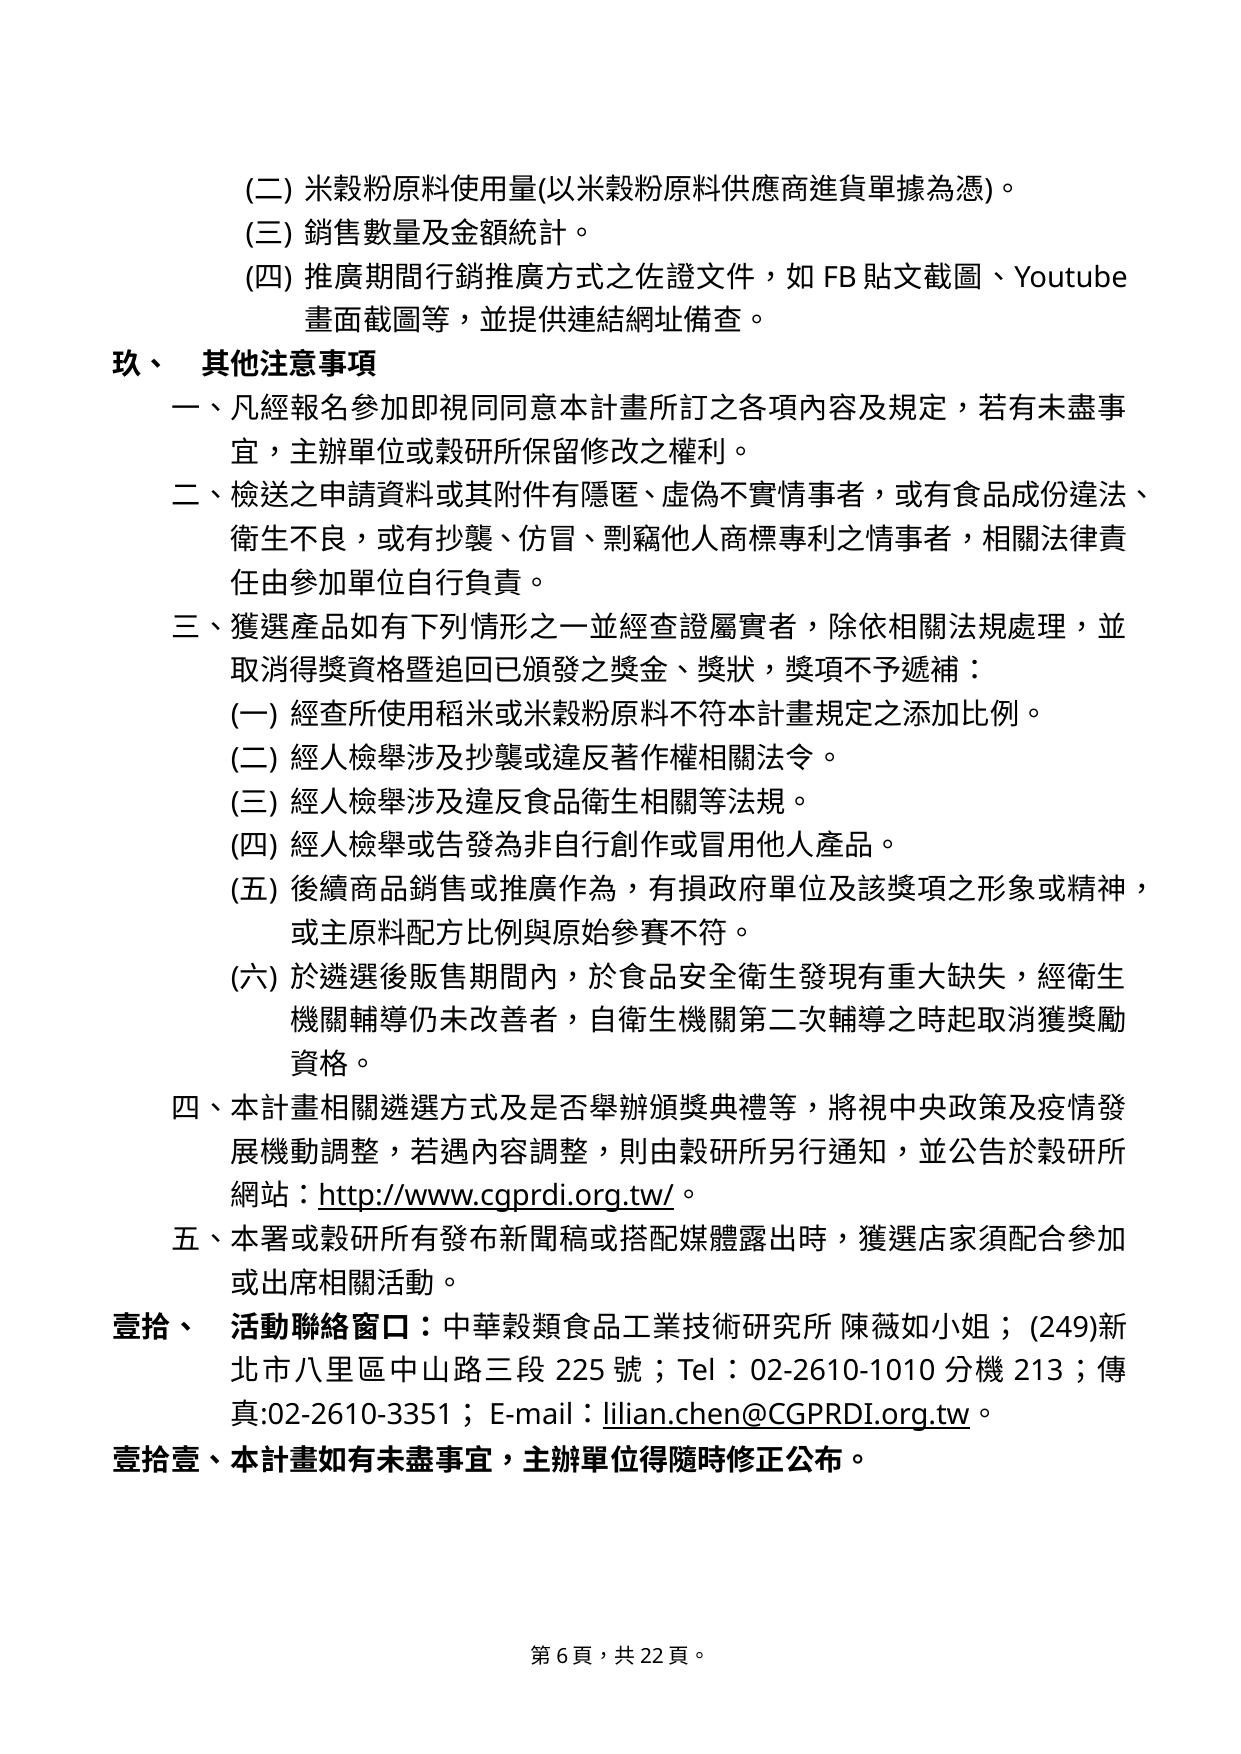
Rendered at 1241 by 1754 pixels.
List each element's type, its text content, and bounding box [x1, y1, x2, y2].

list 後續商品銷售或推廣作為，有損政府單位及該獎項之形象或精神，或主原料配方比例與原始參賽不符。 [231, 864, 1128, 952]
list 經查所使用稻米或米穀粉原料不符本計畫規定之添加比例。 [231, 689, 1128, 733]
list 本計畫如有未盡事宜，主辦單位得隨時修正公布。 [112, 1433, 1128, 1479]
list 經人檢舉或告發為非自行創作或冒用他人產品。 [231, 821, 1128, 864]
list 銷售數量及金額統計。 [245, 208, 1128, 252]
list 活動聯絡窗口：中華穀類食品工業技術研究所 陳薇如小姐； (249)新北市八里區中山路三段225號；Tel：02-2610-1010分機213；傳真:02-2610-3351； E-mail：lilian.chen@CGPRDI.org.tw。 [112, 1302, 1128, 1433]
list 於遴選後販售期間內，於食品安全衛生發現有重大缺失，經衛生機關輔導仍未改善者，自衛生機關第二次輔導之時起取消獲獎勵資格。 [231, 952, 1128, 1083]
list 米穀粉原料使用量(以米穀粉原料供應商進貨單據為憑)。 [245, 164, 1128, 208]
list 凡經報名參加即視同同意本計畫所訂之各項內容及規定，若有未盡事宜，主辦單位或穀研所保留修改之權利。 [172, 383, 1128, 471]
list 經人檢舉涉及違反食品衛生相關等法規。 [231, 777, 1128, 821]
list 檢送之申請資料或其附件有隱匿、虛偽不實情事者，或有食品成份違法、衛生不良，或有抄襲、仿冒、剽竊他人商標專利之情事者，相關法律責任由參加單位自行負責。 [172, 471, 1128, 602]
list 經人檢舉涉及抄襲或違反著作權相關法令。 [231, 733, 1128, 777]
list 獲選產品如有下列情形之一並經查證屬實者，除依相關法規處理，並取消得獎資格暨追回已頒發之獎金、獎狀，獎項不予遞補： [172, 602, 1128, 689]
list 本署或穀研所有發布新聞稿或搭配媒體露出時，獲選店家須配合參加或出席相關活動。 [172, 1214, 1128, 1302]
list 其他注意事項 [112, 339, 1128, 383]
list 本計畫相關遴選方式及是否舉辦頒獎典禮等，將視中央政策及疫情發展機動調整，若遇內容調整，則由穀研所另行通知，並公告於穀研所網站：http://www.cgprdi.org.tw/。 [172, 1083, 1128, 1214]
list 推廣期間行銷推廣方式之佐證文件，如FB貼文截圖、Youtube畫面截圖等，並提供連結網址備查。 [245, 252, 1128, 339]
